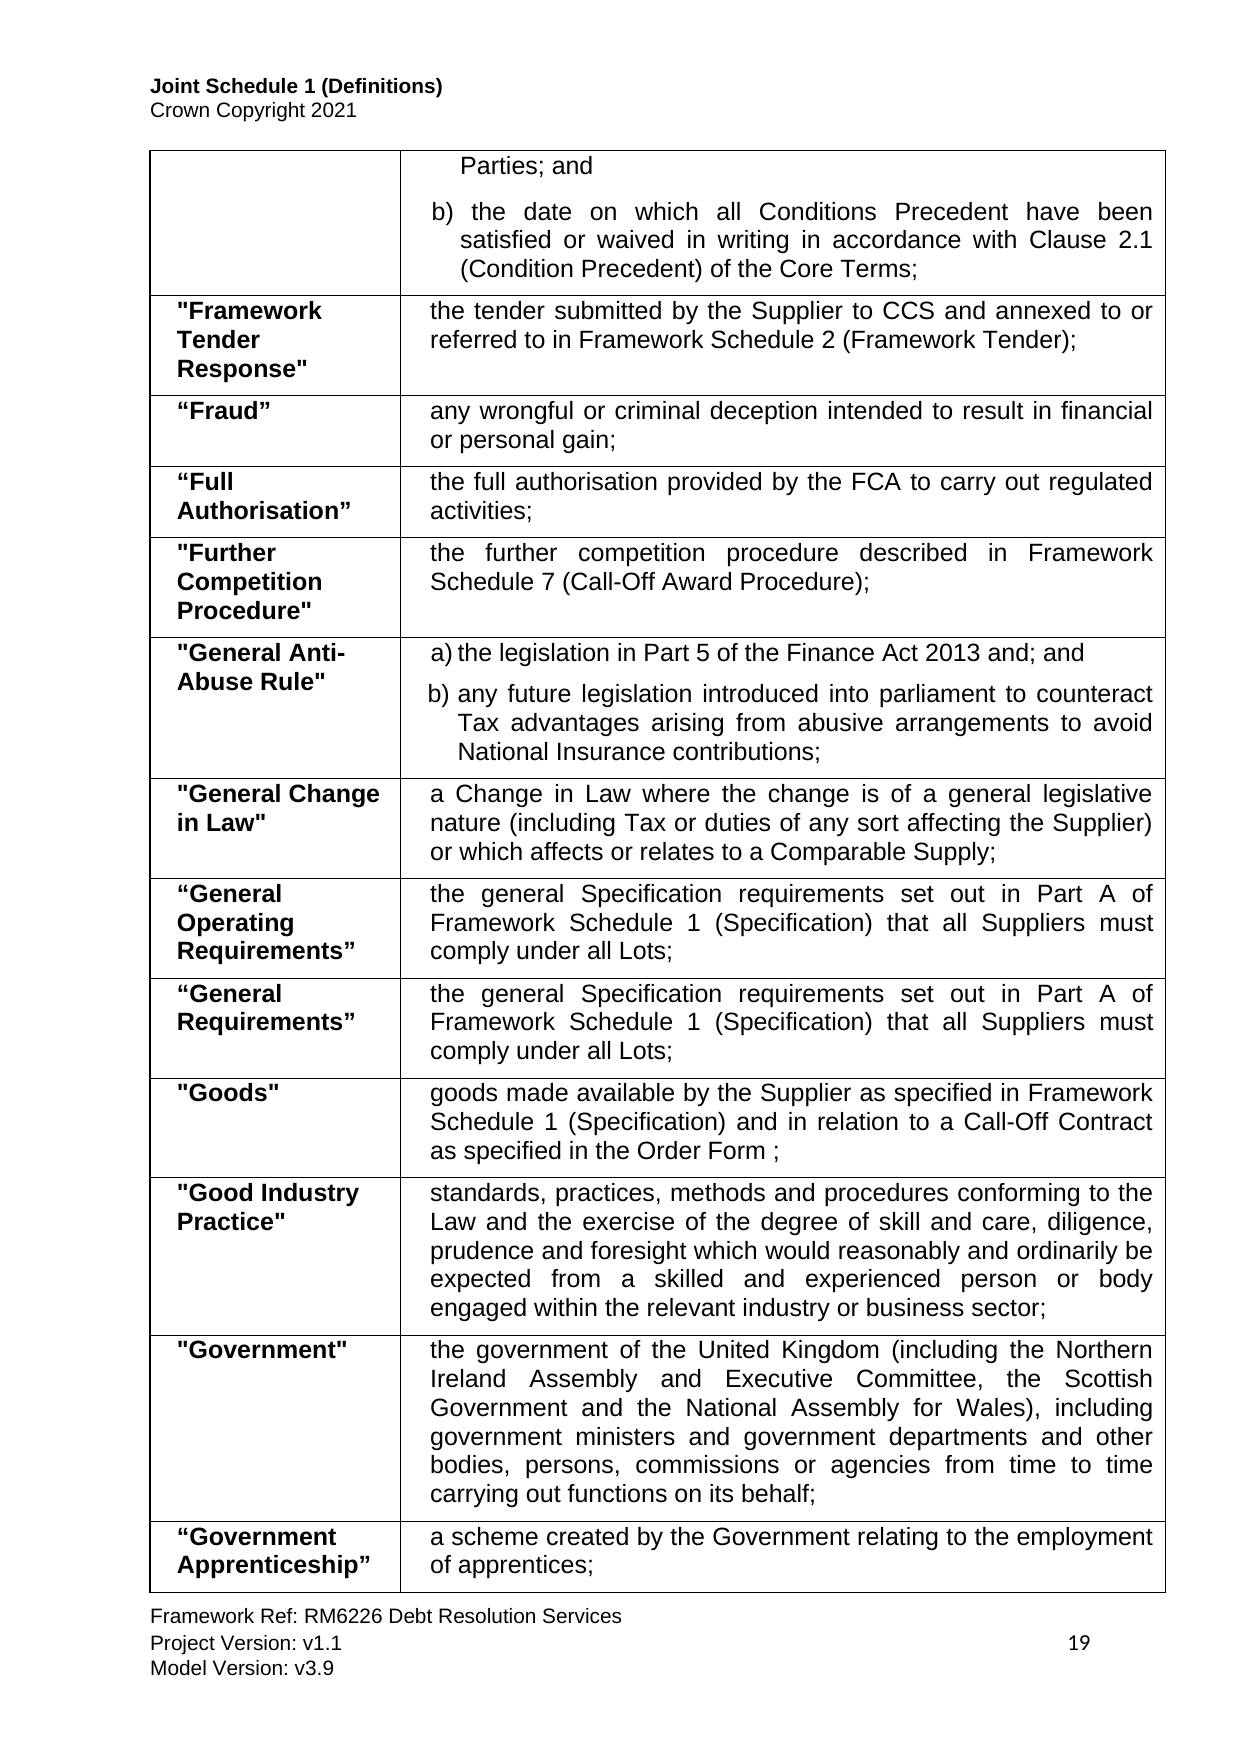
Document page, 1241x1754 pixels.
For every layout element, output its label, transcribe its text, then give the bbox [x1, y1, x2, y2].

table_cell “Government Apprenticeship” [151, 1522, 400, 1592]
table_cell the government of the United Kingdom (including the Northern Ireland Assembly and Executive Committee, the Scottish Government and the National Assembly for Wales), including government ministers and government departments and other bodies, persons, commissions or agencies from time to time carrying out functions on its behalf; [401, 1336, 1165, 1521]
table_cell goods made available by the Supplier as specified in Framework Schedule 1 (Specification) and in relation to a Call-Off Contract as specified in the Order Form ; [401, 1079, 1165, 1177]
table_cell “Full Authorisation” [151, 467, 400, 537]
table_cell any wrongful or criminal deception intended to result in financial or personal gain; [401, 396, 1165, 466]
table_cell “Fraud” [151, 396, 400, 466]
table_cell Parties; and b) the date on which all Conditions Precedent have been satisfied or waived in writing in accordance with Clause 2.1 (Condition Precedent) of the Core Terms; [401, 151, 1165, 295]
table_cell "Further Competition Procedure" [151, 538, 400, 637]
table_cell the full authorisation provided by the FCA to carry out regulated activities; [401, 467, 1165, 537]
table_cell “General Operating Requirements” [151, 879, 400, 978]
table_cell the further competition procedure described in Framework Schedule 7 (Call-Off Award Procedure); [401, 538, 1165, 637]
table_cell the general Specification requirements set out in Part A of Framework Schedule 1 (Specification) that all Suppliers must comply under all Lots; [401, 879, 1165, 978]
table_cell the legislation in Part 5 of the Finance Act 2013 and; and any future legislation introduced into parliament to counteract Tax advantages arising from abusive arrangements to avoid National Insurance contributions; [401, 638, 1165, 778]
table_cell "Goods" [151, 1079, 400, 1177]
table_cell "General Anti-Abuse Rule" [151, 638, 400, 778]
table_cell “General Requirements” [151, 979, 400, 1077]
table_cell the general Specification requirements set out in Part A of Framework Schedule 1 (Specification) that all Suppliers must comply under all Lots; [401, 979, 1165, 1077]
table_cell [151, 151, 400, 295]
table_cell "Good Industry Practice" [151, 1178, 400, 1334]
table_cell "Government" [151, 1336, 400, 1521]
table_cell standards, practices, methods and procedures conforming to the Law and the exercise of the degree of skill and care, diligence, prudence and foresight which would reasonably and ordinarily be expected from a skilled and experienced person or body engaged within the relevant industry or business sector; [401, 1178, 1165, 1334]
table_cell a scheme created by the Government relating to the employment of apprentices; [401, 1522, 1165, 1592]
table_cell the tender submitted by the Supplier to CCS and annexed to or referred to in Framework Schedule 2 (Framework Tender); [401, 296, 1165, 395]
table_cell a Change in Law where the change is of a general legislative nature (including Tax or duties of any sort affecting the Supplier) or which affects or relates to a Comparable Supply; [401, 779, 1165, 878]
table_cell "Framework Tender Response" [151, 296, 400, 395]
table_cell "General Change in Law" [151, 779, 400, 878]
